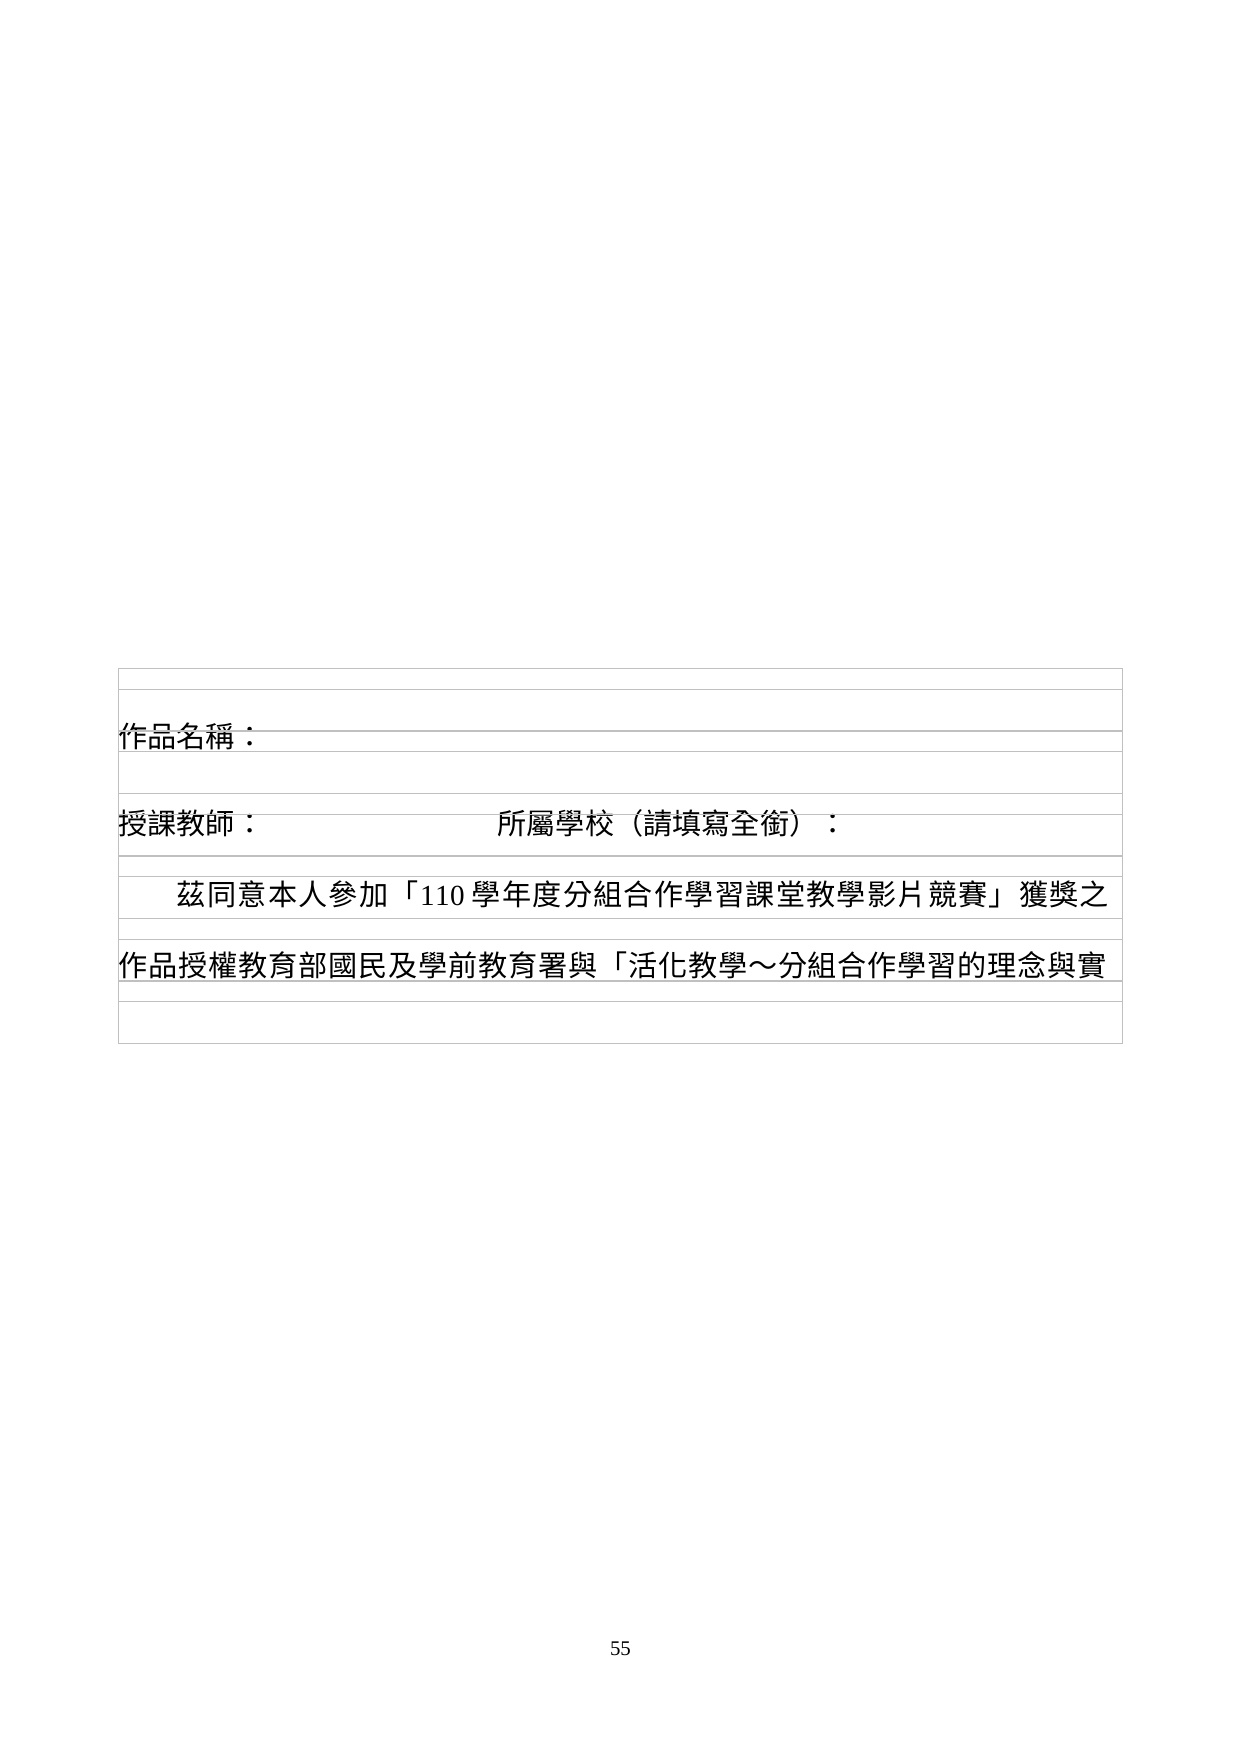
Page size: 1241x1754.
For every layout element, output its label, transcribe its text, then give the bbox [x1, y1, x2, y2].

text 作品名稱： [119, 732, 1122, 751]
text [119, 755, 1122, 793]
text 授課教師： 所屬學校（請填寫全銜）： [119, 815, 1122, 843]
text 茲同意本人參加「110學年度分組合作學習課堂教學影片競賽」獲獎之作品授權教育部國民及學前教育署與「活化教學～分組合作學習的理念與實踐方案」計畫小組做為教育推廣之用，得以各種方式、永久、不限地區，重製、編輯、改作、引用、公開展示、公開陳列、公開播送、公開上映、公開傳輸、重新格式化及發行各類型態媒體宣傳活動等無償方式使用本作品，並得再授權他人使用等永久使用的權利，不需另行通知及致酬，本人絕無異議，特立此同意書。 [119, 919, 1110, 939]
text 茲同意本人參加「110學年度分組合作學習課堂教學影片競賽」獲獎之作品授權教育部國民及學前教育署與「活化教學～分組合作學習的理念與實踐方案」計畫小組做為教育推廣之用，得以各種方式、永久、不限地區，重製、編輯、改作、引用、公開展示、公開陳列、公開播送、公開上映、公開傳輸、重新格式化及發行各類型態媒體宣傳活動等無償方式使用本作品，並得再授權他人使用等永久使用的權利，不需另行通知及致酬，本人絕無異議，特立此同意書。 [119, 877, 1110, 918]
text 作品名稱： [119, 690, 1122, 730]
text [119, 794, 1122, 814]
text 茲同意本人參加「110學年度分組合作學習課堂教學影片競賽」獲獎之作品授權教育部國民及學前教育署與「活化教學～分組合作學習的理念與實踐方案」計畫小組做為教育推廣之用，得以各種方式、永久、不限地區，重製、編輯、改作、引用、公開展示、公開陳列、公開播送、公開上映、公開傳輸、重新格式化及發行各類型態媒體宣傳活動等無償方式使用本作品，並得再授權他人使用等永久使用的權利，不需另行通知及致酬，本人絕無異議，特立此同意書。 [119, 940, 1110, 980]
text 茲同意本人參加「110學年度分組合作學習課堂教學影片競賽」獲獎之作品授權教育部國民及學前教育署與「活化教學～分組合作學習的理念與實踐方案」計畫小組做為教育推廣之用，得以各種方式、永久、不限地區，重製、編輯、改作、引用、公開展示、公開陳列、公開播送、公開上映、公開傳輸、重新格式化及發行各類型態媒體宣傳活動等無償方式使用本作品，並得再授權他人使用等永久使用的權利，不需另行通知及致酬，本人絕無異議，特立此同意書。 [119, 857, 1110, 876]
text 茲同意本人參加「110學年度分組合作學習課堂教學影片競賽」獲獎之作品授權教育部國民及學前教育署與「活化教學～分組合作學習的理念與實踐方案」計畫小組做為教育推廣之用，得以各種方式、永久、不限地區，重製、編輯、改作、引用、公開展示、公開陳列、公開播送、公開上映、公開傳輸、重新格式化及發行各類型態媒體宣傳活動等無償方式使用本作品，並得再授權他人使用等永久使用的權利，不需另行通知及致酬，本人絕無異議，特立此同意書。 [119, 843, 1110, 855]
text 作品名稱： [119, 669, 1122, 689]
